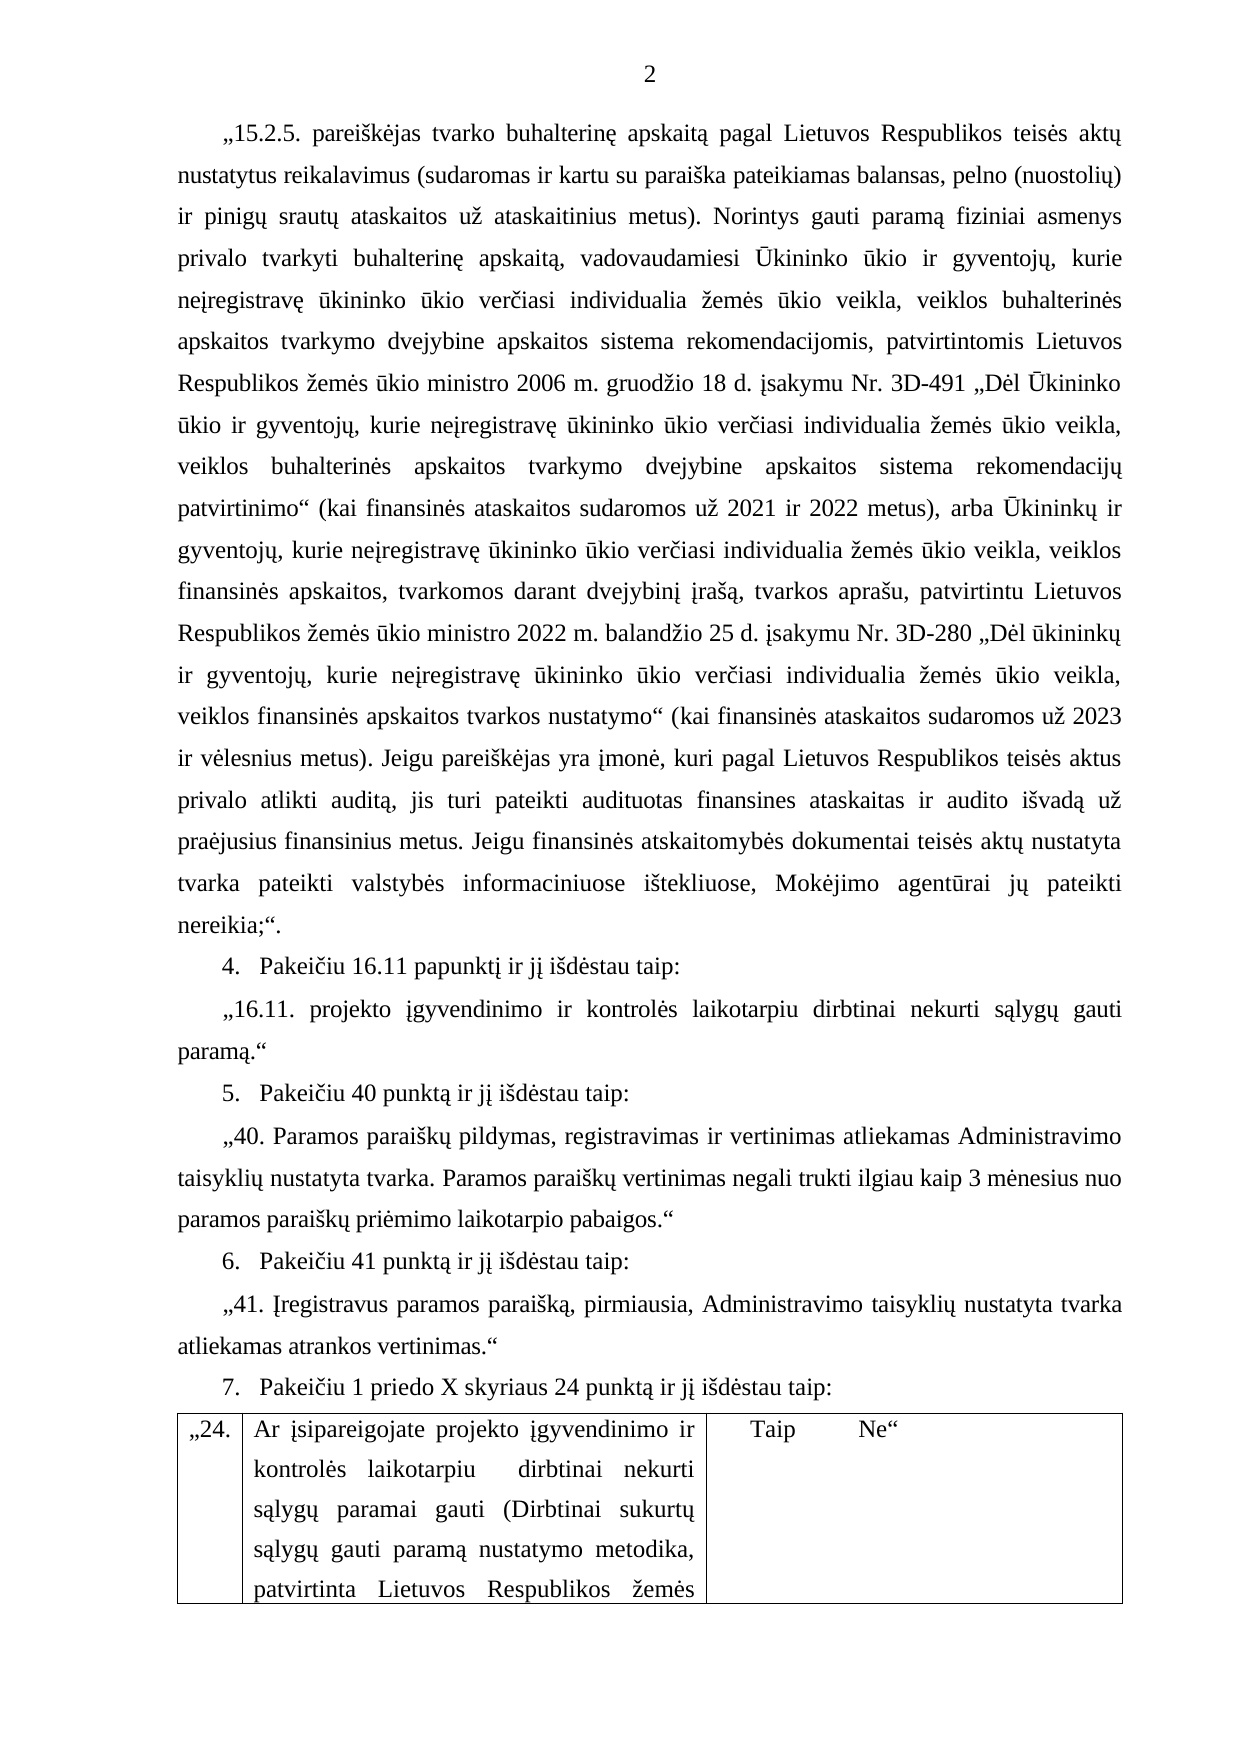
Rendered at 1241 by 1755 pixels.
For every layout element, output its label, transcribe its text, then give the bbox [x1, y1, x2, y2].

text 6. Pakeičiu 41 punktą ir jį išdėstau taip: [222, 1246, 1122, 1275]
text „15.2.5. pareiškėjas tvarko buhalterinę apskaitą pagal Lietuvos Respublikos teisės aktų nustatytus reikalavimus (sudaromas ir kartu su paraiška pateikiamas balansas, pelno (nuostolių) ir pinigų srautų ataskaitos už ataskaitinius metus). Norintys gauti paramą fiziniai asmenys privalo tvarkyti buhalterinę apskaitą, vadovaudamiesi Ūkininko ūkio ir gyventojų, kurie neįregistravę ūkininko ūkio verčiasi individualia žemės ūkio veikla, veiklos buhalterinės apskaitos tvarkymo dvejybine apskaitos sistema rekomendacijomis, patvirtintomis Lietuvos Respublikos žemės ūkio ministro 2006 m. gruodžio 18 d. įsakymu Nr. 3D-491 „Dėl Ūkininko ūkio ir gyventojų, kurie neįregistravę ūkininko ūkio verčiasi individualia žemės ūkio veikla, veiklos buhalterinės apskaitos tvarkymo dvejybine apskaitos sistema rekomendacijų patvirtinimo“ (kai finansinės ataskaitos sudaromos už 2021 ir 2022 metus), arba Ūkininkų ir gyventojų, kurie neįregistravę ūkininko ūkio verčiasi individualia žemės ūkio veikla, veiklos finansinės apskaitos, tvarkomos darant dvejybinį įrašą, tvarkos aprašu, patvirtintu Lietuvos Respublikos žemės ūkio ministro 2022 m. balandžio 25 d. įsakymu Nr. 3D-280 „Dėl ūkininkų ir gyventojų, kurie neįregistravę ūkininko ūkio verčiasi individualia žemės ūkio veikla, veiklos finansinės apskaitos tvarkos nustatymo“ (kai finansinės ataskaitos sudaromos už 2023 ir vėlesnius metus). Jeigu pareiškėjas yra įmonė, kuri pagal Lietuvos Respublikos teisės aktus privalo atlikti auditą, jis turi pateikti audituotas finansines ataskaitas ir audito išvadą už praėjusius finansinius metus. Jeigu finansinės atskaitomybės dokumentai teisės aktų nustatyta tvarka pateikti valstybės informaciniuose ištekliuose, Mokėjimo agentūrai jų pateikti nereikia;“. [177, 118, 1122, 938]
table_header „24. [178, 1414, 242, 1603]
table_header Ar įsipareigojate projekto įgyvendinimo ir kontrolės laikotarpiu dirbtinai nekurti sąlygų paramai gauti (Dirbtinai sukurtų sąlygų gauti paramą nustatymo metodika, patvirtinta Lietuvos Respublikos žemės [243, 1414, 706, 1603]
text „41. Įregistravus paramos paraišką, pirmiausia, Administravimo taisyklių nustatyta tvarka atliekamas atrankos vertinimas.“ [177, 1289, 1122, 1359]
text 4. Pakeičiu 16.11 papunktį ir jį išdėstau taip: [222, 951, 1122, 980]
text 5. Pakeičiu 40 punktą ir jį išdėstau taip: [222, 1078, 1122, 1107]
table_header Taip Ne“ [707, 1414, 1122, 1603]
text „40. Paramos paraiškų pildymas, registravimas ir vertinimas atliekamas Administravimo taisyklių nustatyta tvarka. Paramos paraiškų vertinimas negali trukti ilgiau kaip 3 mėnesius nuo paramos paraiškų priėmimo laikotarpio pabaigos.“ [177, 1121, 1122, 1233]
text „16.11. projekto įgyvendinimo ir kontrolės laikotarpiu dirbtinai nekurti sąlygų gauti paramą.“ [177, 994, 1122, 1065]
text 7. Pakeičiu 1 priedo X skyriaus 24 punktą ir jį išdėstau taip: [222, 1372, 1122, 1401]
